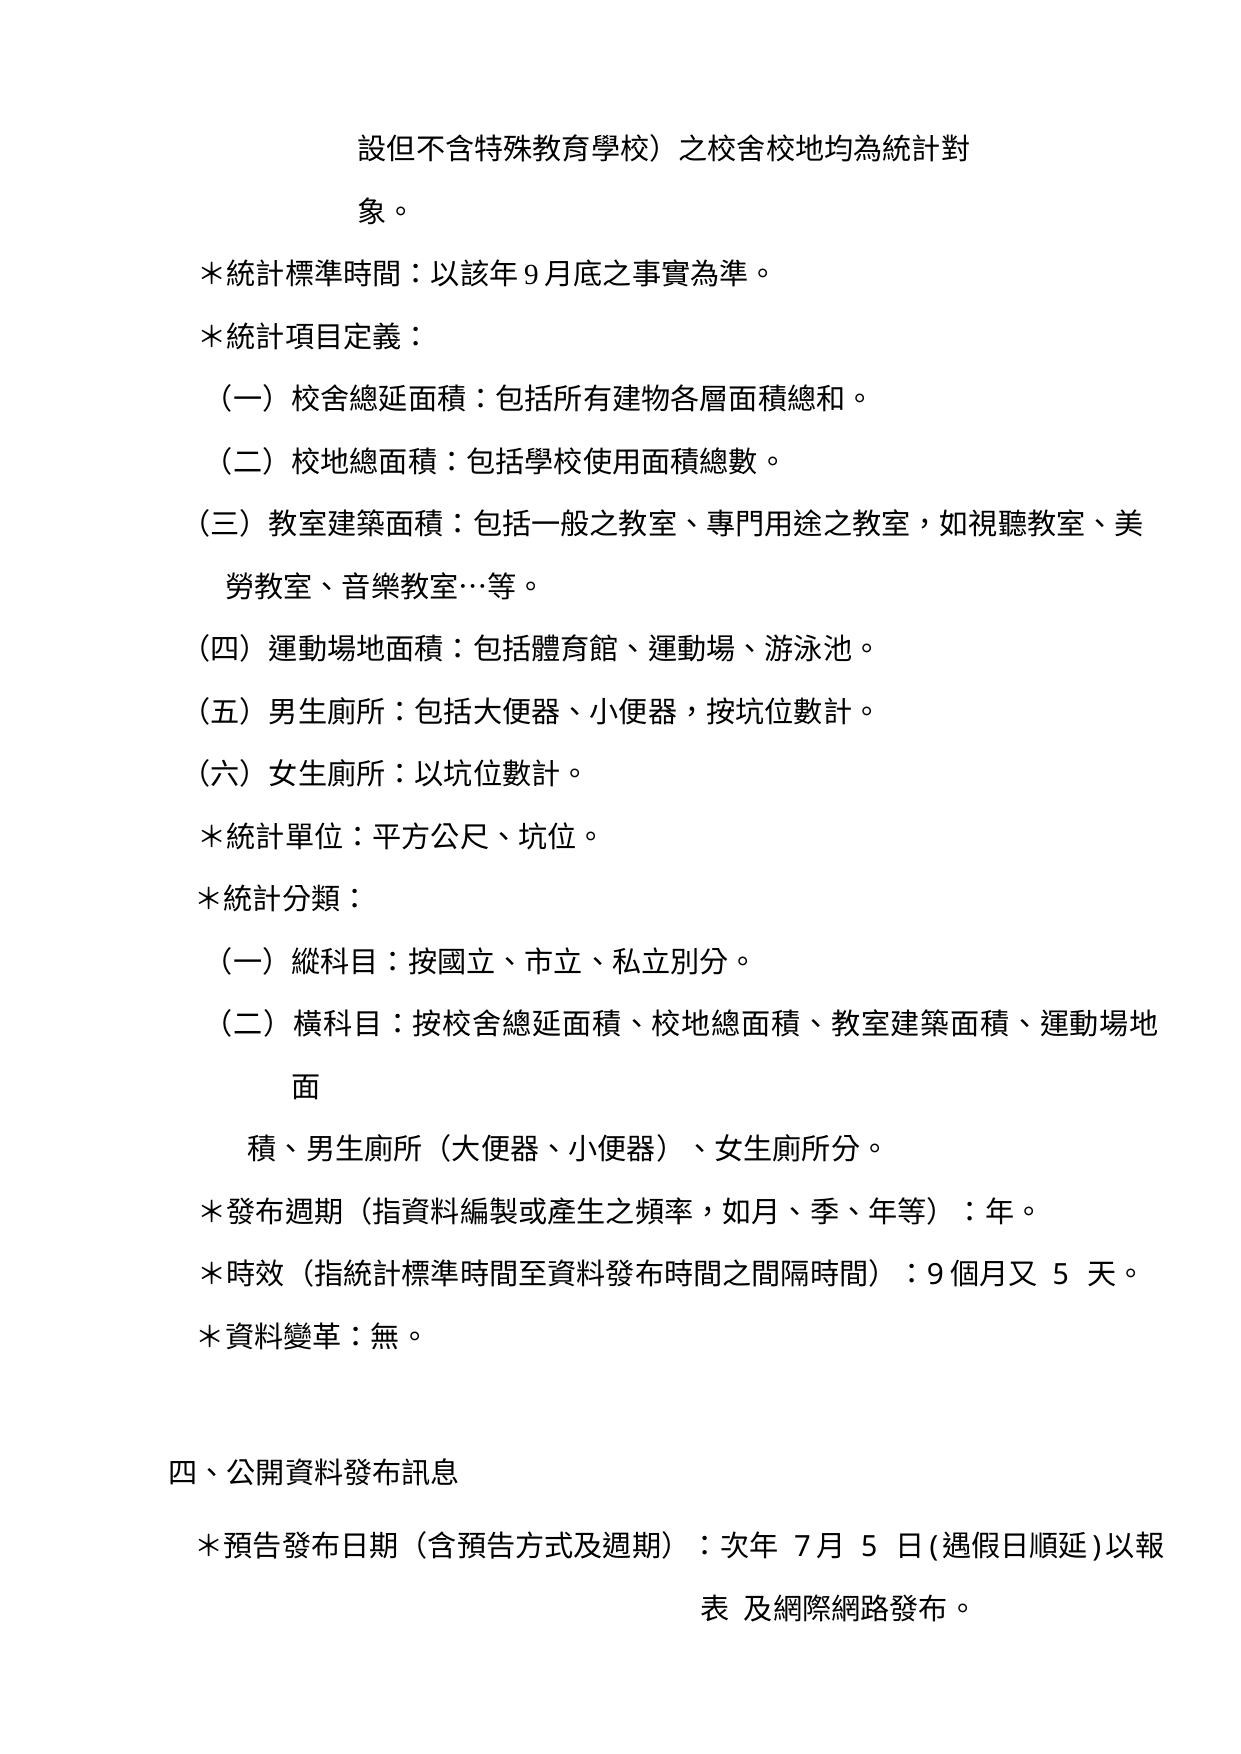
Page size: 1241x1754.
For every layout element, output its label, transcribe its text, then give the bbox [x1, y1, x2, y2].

table_header 設但不含特殊教育學校）之校舍校地均為統計對 象。 ＊統計標準時間：以該年9月底之事實為準。 ＊統計項目定義： （一）校舍總延面積：包括所有建物各層面積總和。 （二）校地總面積：包括學校使用面積總數。 （三）教室建築面積：包括一般之教室、專門用途之教室，如視聽教室、美 勞教室、音樂教室…等。 （四）運動場地面積：包括體育館、運動場、游泳池。 （五）男生廁所：包括大便器、小便器，按坑位數計。 （六）女生廁所：以坑位數計。 ＊統計單位：平方公尺、坑位。 ＊統計分類： （一）縱科目：按國立、市立、私立別分。 （二）橫科目：按校舍總延面積、校地總面積、教室建築面積、運動場地面 積、男生廁所（大便器、小便器）、女生廁所分。 ＊發布週期（指資料編製或產生之頻率，如月、季、年等）：年。 ＊時效（指統計標準時間至資料發布時間之間隔時間）：9個月又 5 天。 ＊資料變革：無。 四、公開資料發布訊息 ＊預告發布日期（含預告方式及週期）：次年 7月 5 日(遇假日順延)以報表 及網際網路發布。 [157, 105, 1193, 1628]
